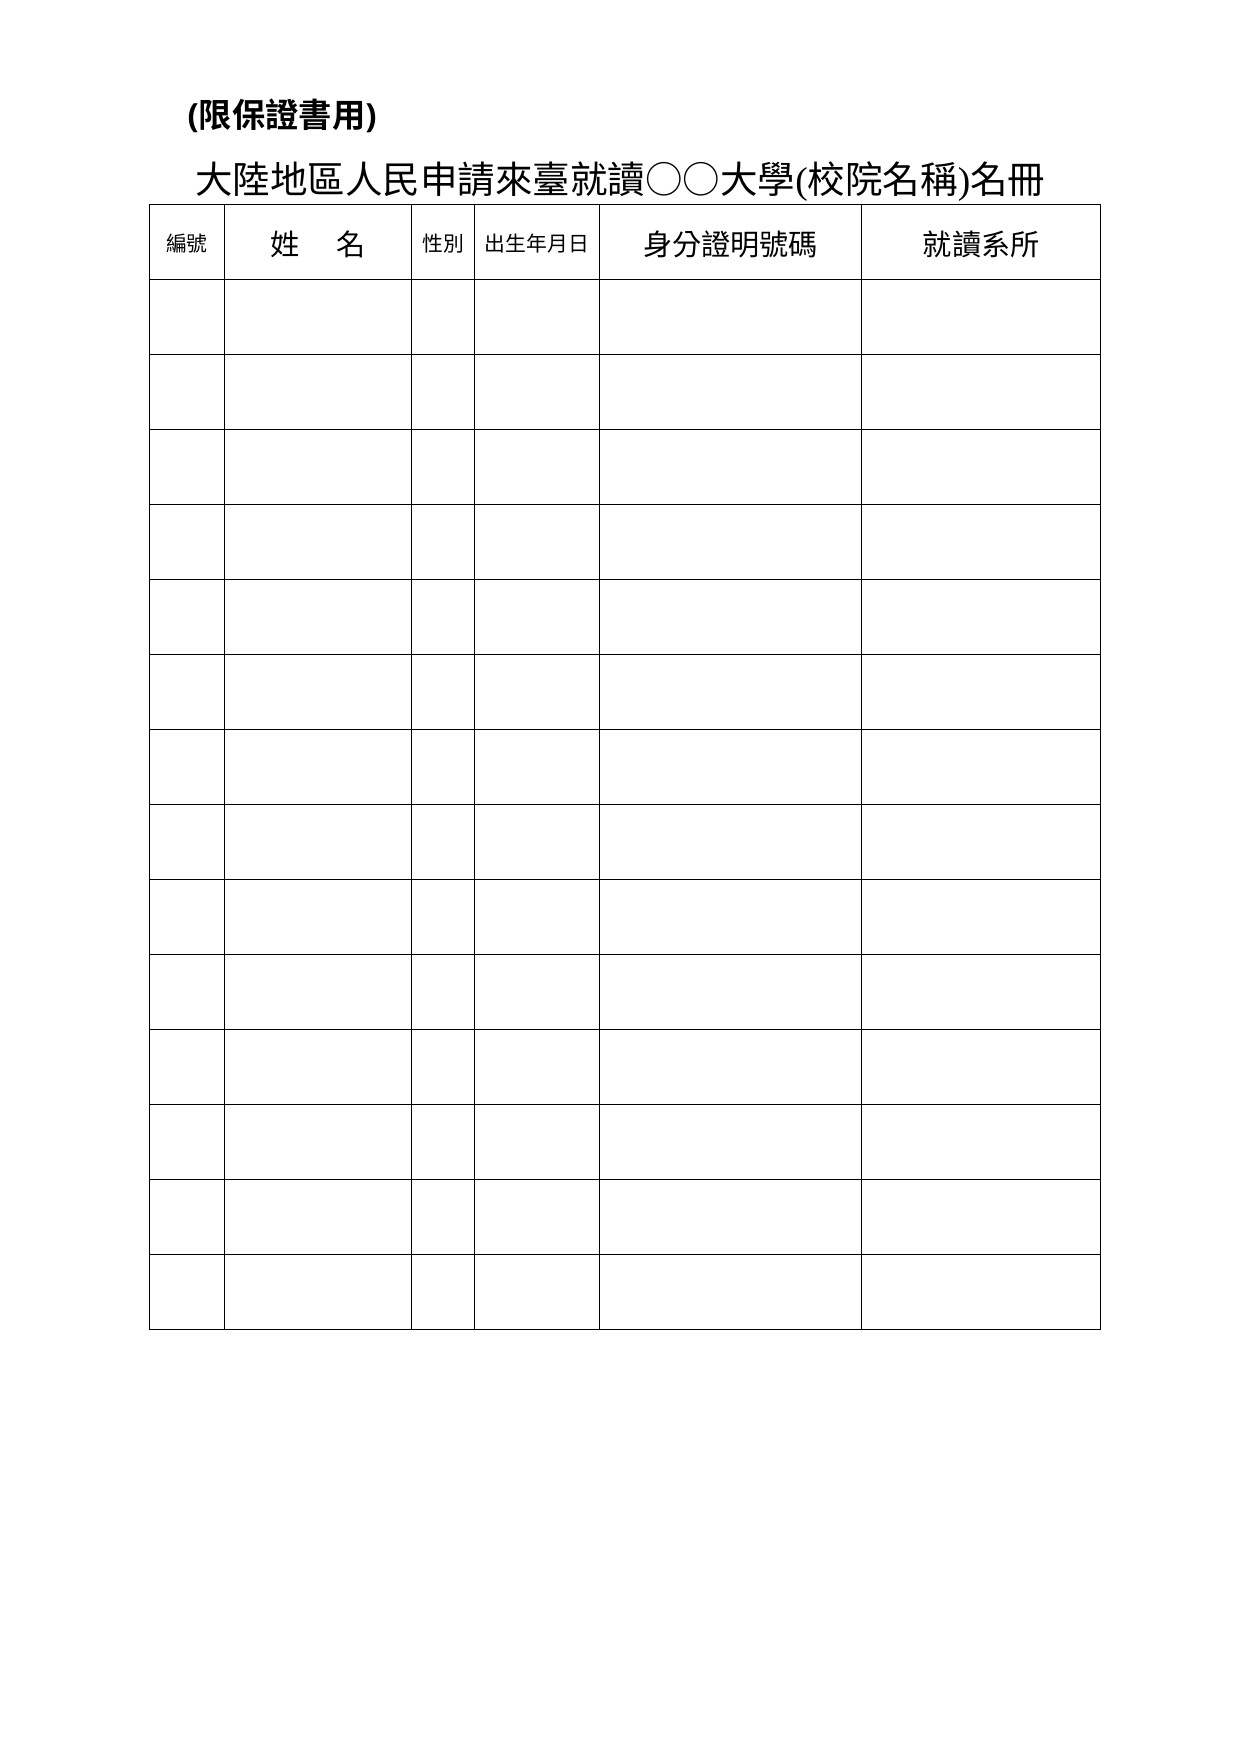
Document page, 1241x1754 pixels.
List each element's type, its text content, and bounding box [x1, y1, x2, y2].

table_cell [225, 730, 411, 804]
table_cell [475, 580, 599, 654]
table_cell [862, 580, 1100, 654]
table_cell [150, 1105, 224, 1179]
table_cell [150, 1030, 224, 1104]
table_cell [150, 280, 224, 354]
table_header 性別 [412, 205, 474, 279]
table_cell [150, 955, 224, 1029]
table_cell [225, 1255, 411, 1329]
text 大陸地區人民申請來臺就讀○○大學(校院名稱)名冊 [187, 150, 1053, 204]
table_cell [150, 805, 224, 879]
table_cell [225, 655, 411, 729]
table_cell [225, 880, 411, 954]
table_cell [225, 430, 411, 504]
table_cell [412, 580, 474, 654]
table_cell [862, 805, 1100, 879]
table_header 身分證明號碼 [600, 205, 861, 279]
table_cell [862, 1180, 1100, 1254]
table_cell [862, 730, 1100, 804]
table_cell [150, 430, 224, 504]
table_cell [600, 355, 861, 429]
table_cell [475, 1255, 599, 1329]
table_cell [225, 505, 411, 579]
table_cell [600, 580, 861, 654]
table_header 就讀系所 [862, 205, 1100, 279]
table_cell [150, 1180, 224, 1254]
table_cell [150, 355, 224, 429]
table_cell [600, 430, 861, 504]
table_cell [412, 805, 474, 879]
table_cell [862, 655, 1100, 729]
table_cell [862, 355, 1100, 429]
table_cell [475, 655, 599, 729]
table_cell [412, 430, 474, 504]
table_cell [150, 730, 224, 804]
table_cell [225, 1030, 411, 1104]
table_cell [600, 1105, 861, 1179]
table_cell [150, 1255, 224, 1329]
table_cell [225, 280, 411, 354]
table_cell [862, 1105, 1100, 1179]
table_cell [475, 355, 599, 429]
table_cell [600, 655, 861, 729]
table_cell [412, 505, 474, 579]
table_cell [150, 505, 224, 579]
table_cell [150, 880, 224, 954]
table_cell [412, 730, 474, 804]
table_cell [475, 280, 599, 354]
table_cell [412, 1255, 474, 1329]
table_cell [412, 280, 474, 354]
table_cell [412, 955, 474, 1029]
table_cell [475, 430, 599, 504]
table_header 編號 [150, 205, 224, 279]
table_cell [600, 730, 861, 804]
table_cell [862, 280, 1100, 354]
table_cell [862, 505, 1100, 579]
table_cell [475, 1105, 599, 1179]
table_cell [600, 880, 861, 954]
table_cell [225, 1105, 411, 1179]
table_cell [225, 955, 411, 1029]
table_cell [412, 880, 474, 954]
table_cell [862, 955, 1100, 1029]
table_cell [862, 1255, 1100, 1329]
table_cell [600, 280, 861, 354]
table_cell [475, 955, 599, 1029]
table_cell [225, 580, 411, 654]
table_cell [412, 655, 474, 729]
table_cell [412, 1030, 474, 1104]
table_cell [225, 1180, 411, 1254]
table_cell [225, 355, 411, 429]
table_cell [412, 1180, 474, 1254]
table_cell [475, 1180, 599, 1254]
table_cell [475, 505, 599, 579]
table_cell [600, 1255, 861, 1329]
table_cell [862, 880, 1100, 954]
table_cell [862, 1030, 1100, 1104]
table_cell [150, 655, 224, 729]
table_cell [600, 805, 861, 879]
table_cell [862, 430, 1100, 504]
table_cell [600, 1030, 861, 1104]
table_header 出生年月日 [475, 205, 599, 279]
table_header 姓 名 [225, 205, 411, 279]
table_cell [600, 955, 861, 1029]
table_cell [475, 805, 599, 879]
table_cell [475, 1030, 599, 1104]
table_cell [412, 355, 474, 429]
table_cell [600, 505, 861, 579]
table_cell [225, 805, 411, 879]
table_cell [150, 580, 224, 654]
table_cell [475, 880, 599, 954]
table_cell [600, 1180, 861, 1254]
table_cell [475, 730, 599, 804]
table_cell [412, 1105, 474, 1179]
